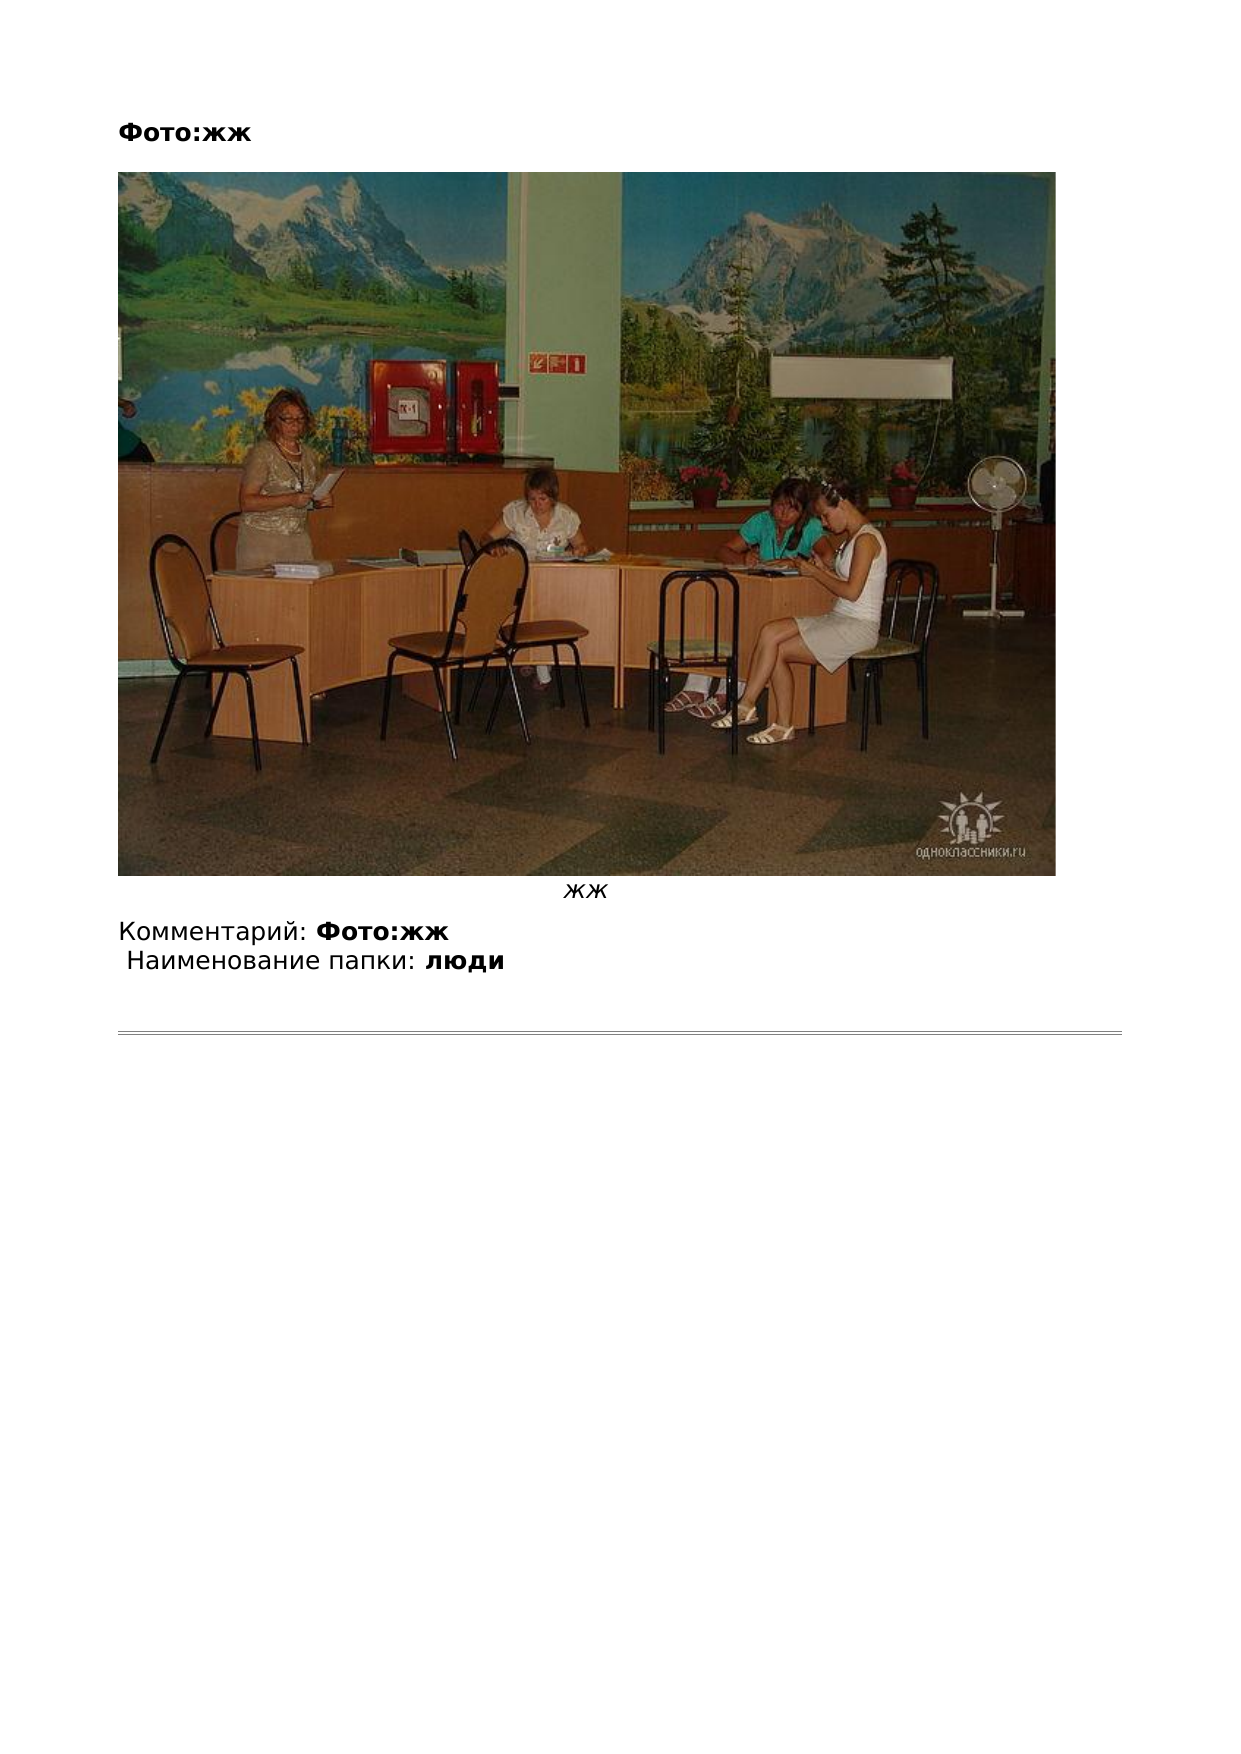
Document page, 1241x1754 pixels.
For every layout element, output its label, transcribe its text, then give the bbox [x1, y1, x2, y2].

picture [118, 172, 1056, 876]
text жж [118, 876, 1056, 904]
subtitle Фото:жж [118, 118, 1122, 147]
text Комментарий: Фото:жж Наименование папки: люди [118, 917, 1122, 1004]
